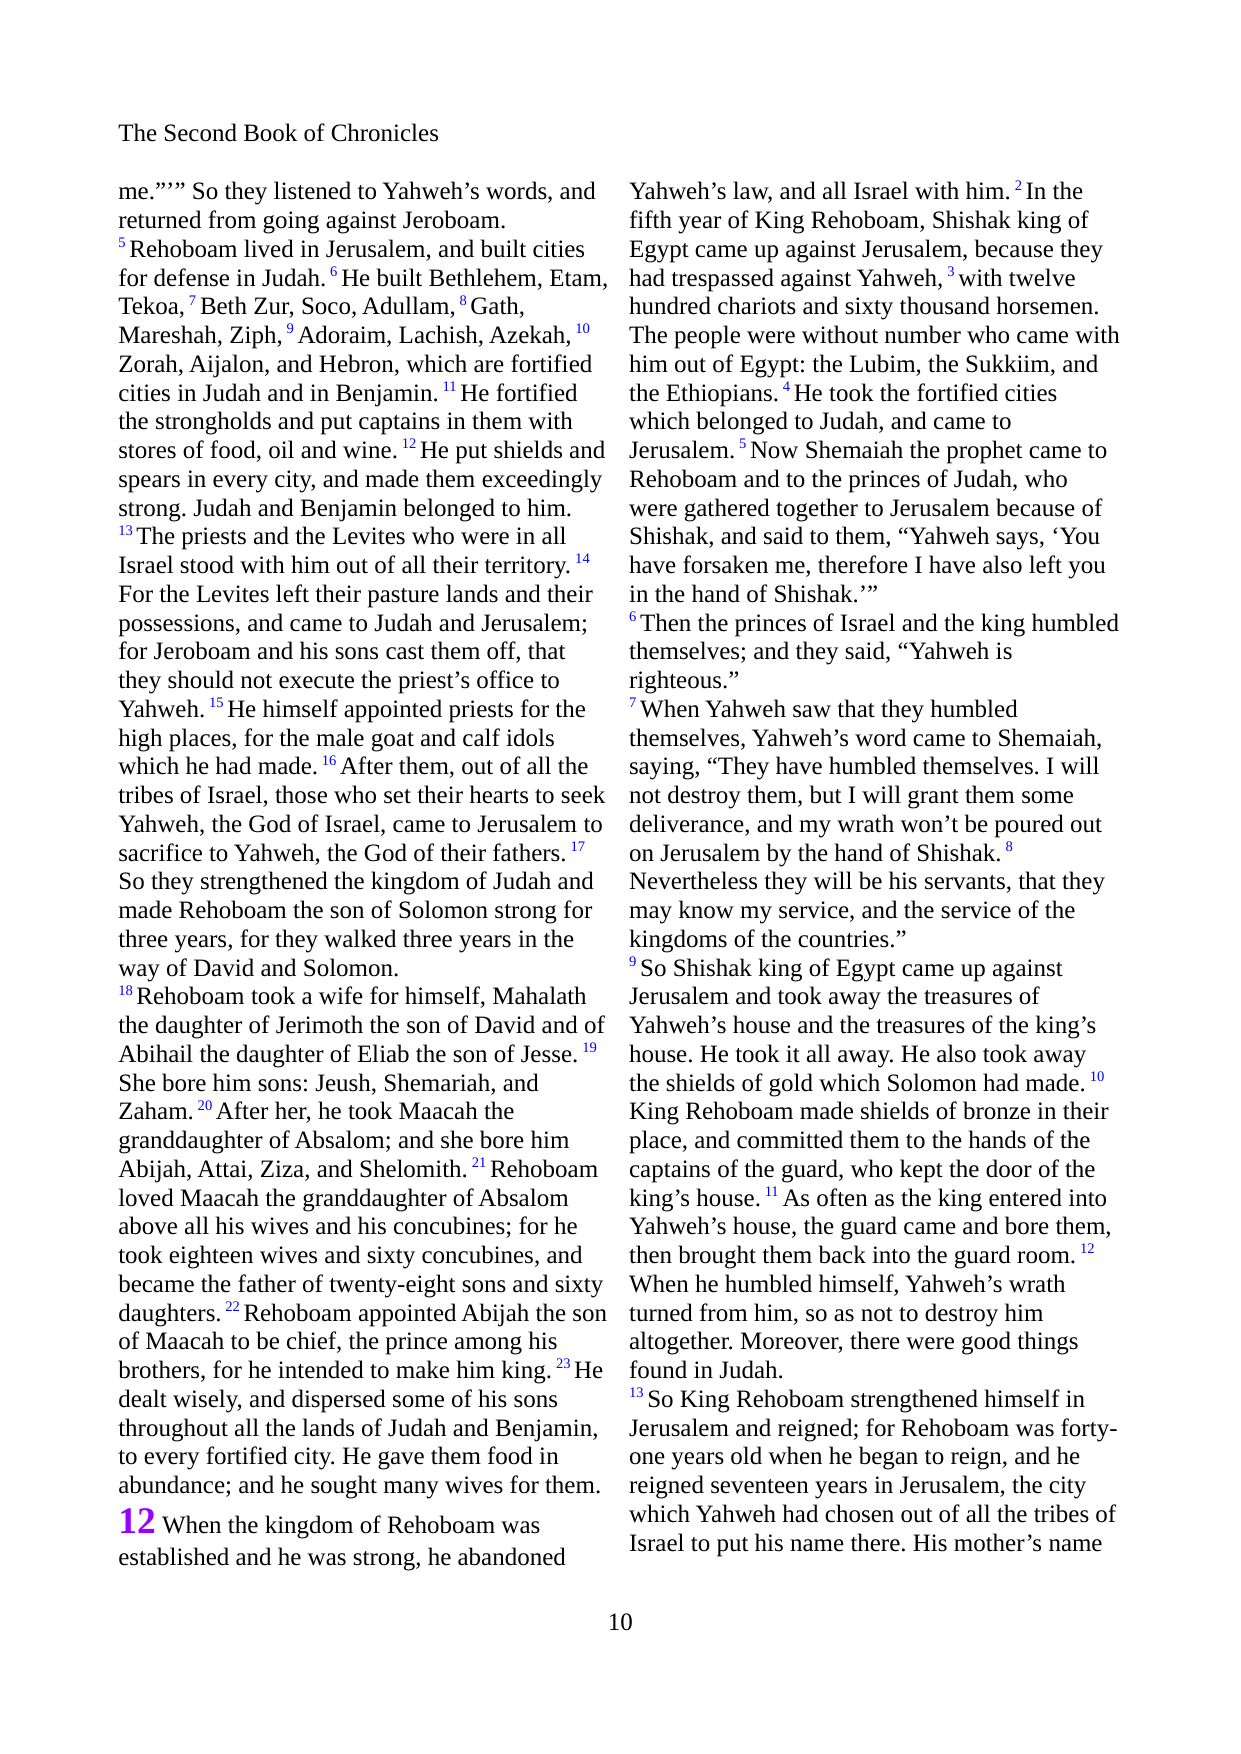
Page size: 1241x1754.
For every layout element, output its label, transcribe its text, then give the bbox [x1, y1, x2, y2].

text 9 So Shishak king of Egypt came up against Jerusalem and took away the treasures of Yahweh’s house and the treasures of the king’s house. He took it all away. He also took away the shields of gold which Solomon had made. 10 King Rehoboam made shields of bronze in their place, and committed them to the hands of the captains of the guard, who kept the door of the king’s house. 11 As often as the king entered into Yahweh’s house, the guard came and bore them, then brought them back into the guard room. 12 When he humbled himself, Yahweh’s wrath turned from him, so as not to destroy him altogether. Moreover, there were good things found in Judah. [629, 953, 1122, 1384]
text Yahweh’s law, and all Israel with him. 2 In the fifth year of King Rehoboam, Shishak king of Egypt came up against Jerusalem, because they had trespassed against Yahweh, 3 with twelve hundred chariots and sixty thousand horsemen. The people were without number who came with him out of Egypt: the Lubim, the Sukkiim, and the Ethiopians. 4 He took the fortified cities which belonged to Judah, and came to Jerusalem. 5 Now Shemaiah the prophet came to Rehoboam and to the princes of Judah, who were gathered together to Jerusalem because of Shishak, and said to them, “Yahweh says, ‘You have forsaken me, therefore I have also left you in the hand of Shishak.’” [629, 176, 1122, 608]
text 13 So King Rehoboam strengthened himself in Jerusalem and reigned; for Rehoboam was forty-one years old when he began to reign, and he reigned seventeen years in Jerusalem, the city which Yahweh had chosen out of all the tribes of Israel to put his name there. His mother’s name [629, 1384, 1122, 1556]
text me.”’” So they listened to Yahweh’s words, and returned from going against Jeroboam. [118, 176, 611, 234]
text 18 Rehoboam took a wife for himself, Mahalath the daughter of Jerimoth the son of David and of Abihail the daughter of Eliab the son of Jesse. 19 She bore him sons: Jeush, Shemariah, and Zaham. 20 After her, he took Maacah the granddaughter of Absalom; and she bore him Abijah, Attai, Ziza, and Shelomith. 21 Rehoboam loved Maacah the granddaughter of Absalom above all his wives and his concubines; for he took eighteen wives and sixty concubines, and became the father of twenty-eight sons and sixty daughters. 22 Rehoboam appointed Abijah the son of Maacah to be chief, the prince among his brothers, for he intended to make him king. 23 He dealt wisely, and dispersed some of his sons throughout all the lands of Judah and Benjamin, to every fortified city. He gave them food in abundance; and he sought many wives for them. [118, 981, 611, 1499]
text 12 When the kingdom of Rehoboam was established and he was strong, he abandoned [118, 1499, 611, 1571]
text 5 Rehoboam lived in Jerusalem, and built cities for defense in Judah. 6 He built Bethlehem, Etam, Tekoa, 7 Beth Zur, Soco, Adullam, 8 Gath, Mareshah, Ziph, 9 Adoraim, Lachish, Azekah, 10 Zorah, Aijalon, and Hebron, which are fortified cities in Judah and in Benjamin. 11 He fortified the strongholds and put captains in them with stores of food, oil and wine. 12 He put shields and spears in every city, and made them exceedingly strong. Judah and Benjamin belonged to him. [118, 234, 611, 521]
text 7 When Yahweh saw that they humbled themselves, Yahweh’s word came to Shemaiah, saying, “They have humbled themselves. I will not destroy them, but I will grant them some deliverance, and my wrath won’t be poured out on Jerusalem by the hand of Shishak. 8 Nevertheless they will be his servants, that they may know my service, and the service of the kingdoms of the countries.” [629, 694, 1122, 953]
text 13 The priests and the Levites who were in all Israel stood with him out of all their territory. 14 For the Levites left their pasture lands and their possessions, and came to Judah and Jerusalem; for Jeroboam and his sons cast them off, that they should not execute the priest’s office to Yahweh. 15 He himself appointed priests for the high places, for the male goat and calf idols which he had made. 16 After them, out of all the tribes of Israel, those who set their hearts to seek Yahweh, the God of Israel, came to Jerusalem to sacrifice to Yahweh, the God of their fathers. 17 So they strengthened the kingdom of Judah and made Rehoboam the son of Solomon strong for three years, for they walked three years in the way of David and Solomon. [118, 521, 611, 981]
text 6 Then the princes of Israel and the king humbled themselves; and they said, “Yahweh is righteous.” [629, 608, 1122, 694]
